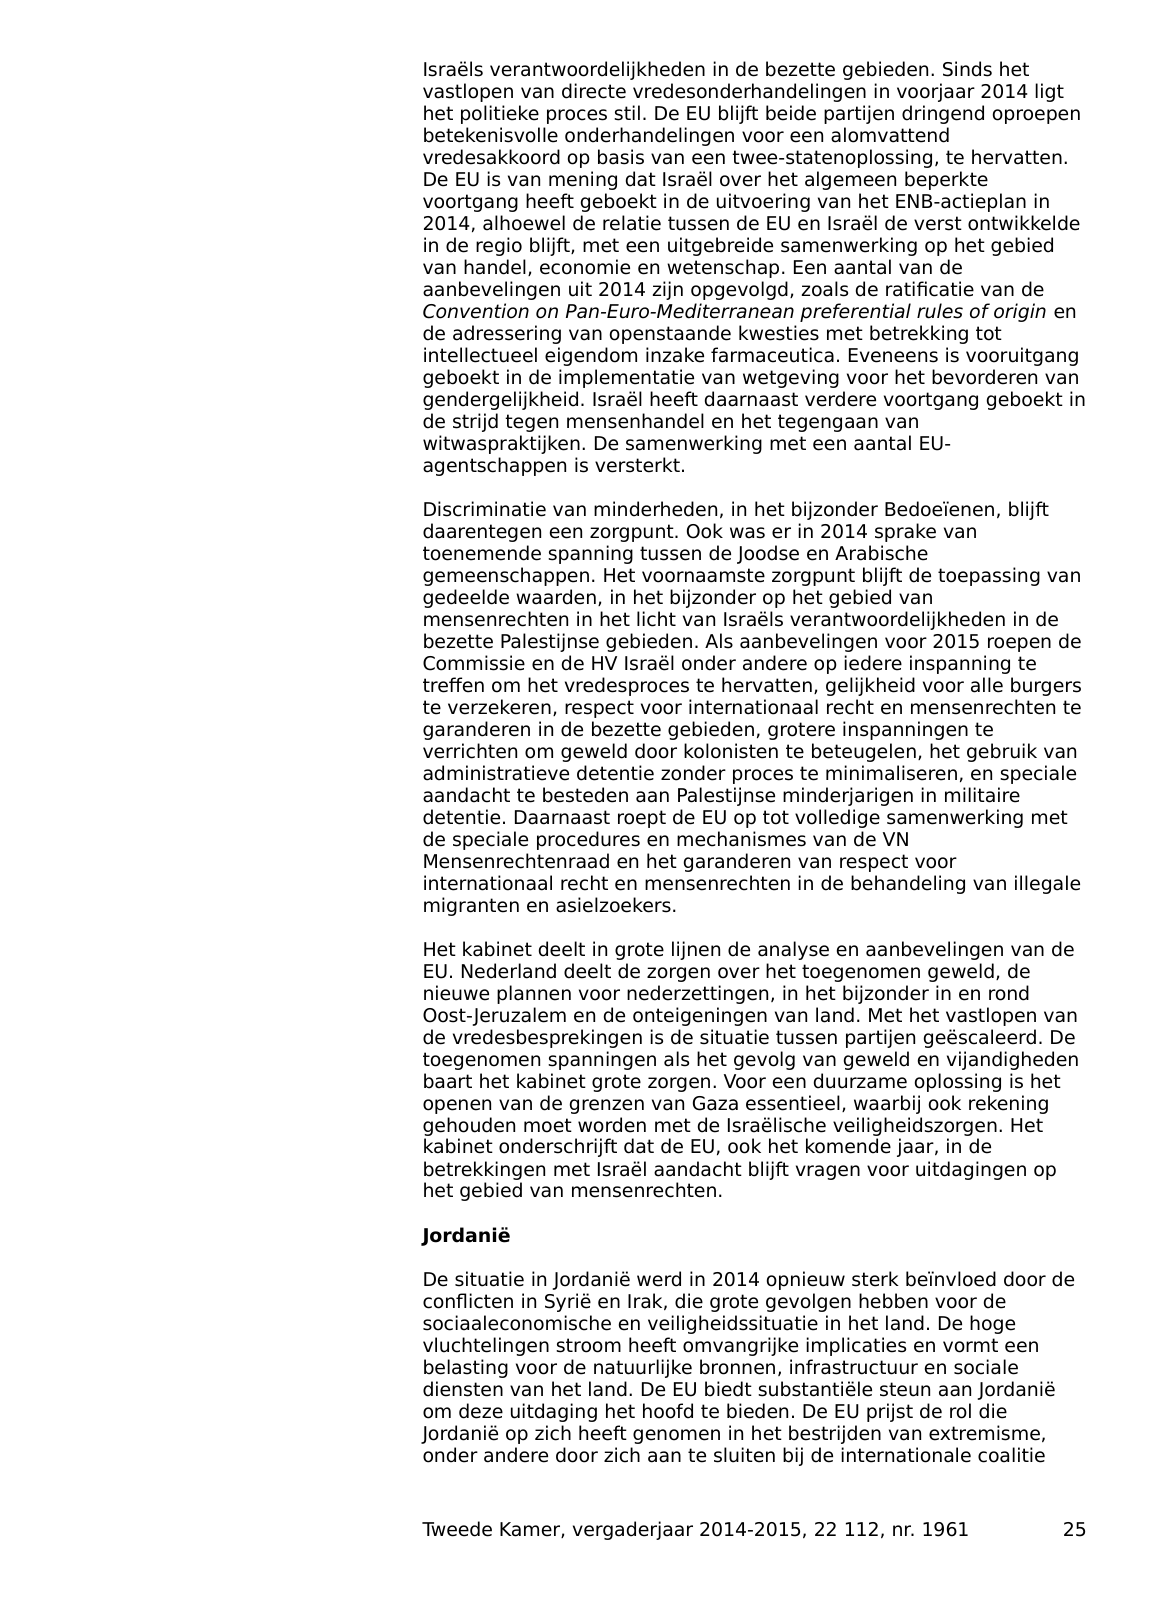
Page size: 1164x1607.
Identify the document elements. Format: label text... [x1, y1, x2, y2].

subtitle Jordanië [422, 1224, 1087, 1247]
text Het kabinet deelt in grote lijnen de analyse en aanbevelingen van de EU. Nederland deelt de zorgen over het toegenomen geweld, de nieuwe plannen voor nederzettingen, in het bijzonder in en rond Oost-Jeruzalem en de onteigeningen van land. Met het vastlopen van de vredesbesprekingen is de situatie tussen partijen geëscaleerd. De toegenomen spanningen als het gevolg van geweld en vijandigheden baart het kabinet grote zorgen. Voor een duurzame oplossing is het openen van de grenzen van Gaza essentieel, waarbij ook rekening gehouden moet worden met de Israëlische veiligheidszorgen. Het kabinet onderschrijft dat de EU, ook het komende jaar, in de betrekkingen met Israël aandacht blijft vragen voor uitdagingen op het gebied van mensenrechten. [422, 939, 1087, 1202]
text Discriminatie van minderheden, in het bijzonder Bedoeïenen, blijft daarentegen een zorgpunt. Ook was er in 2014 sprake van toenemende spanning tussen de Joodse en Arabische gemeenschappen. Het voornaamste zorgpunt blijft de toepassing van gedeelde waarden, in het bijzonder op het gebied van mensenrechten in het licht van Israëls verantwoordelijkheden in de bezette Palestijnse gebieden. Als aanbevelingen voor 2015 roepen de Commissie en de HV Israël onder andere op iedere inspanning te treffen om het vredesproces te hervatten, gelijkheid voor alle burgers te verzekeren, respect voor internationaal recht en mensenrechten te garanderen in de bezette gebieden, grotere inspanningen te verrichten om geweld door kolonisten te beteugelen, het gebruik van administratieve detentie zonder proces te minimaliseren, en speciale aandacht te besteden aan Palestijnse minderjarigen in militaire detentie. Daarnaast roept de EU op tot volledige samenwerking met de speciale procedures en mechanismes van de VN Mensenrechtenraad en het garanderen van respect voor internationaal recht en mensenrechten in de behandeling van illegale migranten en asielzoekers. [422, 499, 1087, 916]
text Israëls verantwoordelijkheden in de bezette gebieden. Sinds het vastlopen van directe vredesonderhandelingen in voorjaar 2014 ligt het politieke proces stil. De EU blijft beide partijen dringend oproepen betekenisvolle onderhandelingen voor een alomvattend vredesakkoord op basis van een twee-statenoplossing, te hervatten. De EU is van mening dat Israël over het algemeen beperkte voortgang heeft geboekt in de uitvoering van het ENB-actieplan in 2014, alhoewel de relatie tussen de EU en Israël de verst ontwikkelde in de regio blijft, met een uitgebreide samenwerking op het gebied van handel, economie en wetenschap. Een aantal van de aanbevelingen uit 2014 zijn opgevolgd, zoals de ratificatie van de Convention on Pan-Euro-Mediterranean preferential rules of origin en de adressering van openstaande kwesties met betrekking tot intellectueel eigendom inzake farmaceutica. Eveneens is vooruitgang geboekt in de implementatie van wetgeving voor het bevorderen van gendergelijkheid. Israël heeft daarnaast verdere voortgang geboekt in de strijd tegen mensenhandel en het tegengaan van witwaspraktijken. De samenwerking met een aantal EU-agentschappen is versterkt. [422, 59, 1087, 477]
text De situatie in Jordanië werd in 2014 opnieuw sterk beïnvloed door de conflicten in Syrië en Irak, die grote gevolgen hebben voor de sociaaleconomische en veiligheidssituatie in het land. De hoge vluchtelingen stroom heeft omvangrijke implicaties en vormt een belasting voor de natuurlijke bronnen, infrastructuur en sociale diensten van het land. De EU biedt substantiële steun aan Jordanië om deze uitdaging het hoofd te bieden. De EU prijst de rol die Jordanië op zich heeft genomen in het bestrijden van extremisme, onder andere door zich aan te sluiten bij de internationale coalitie [422, 1269, 1087, 1467]
